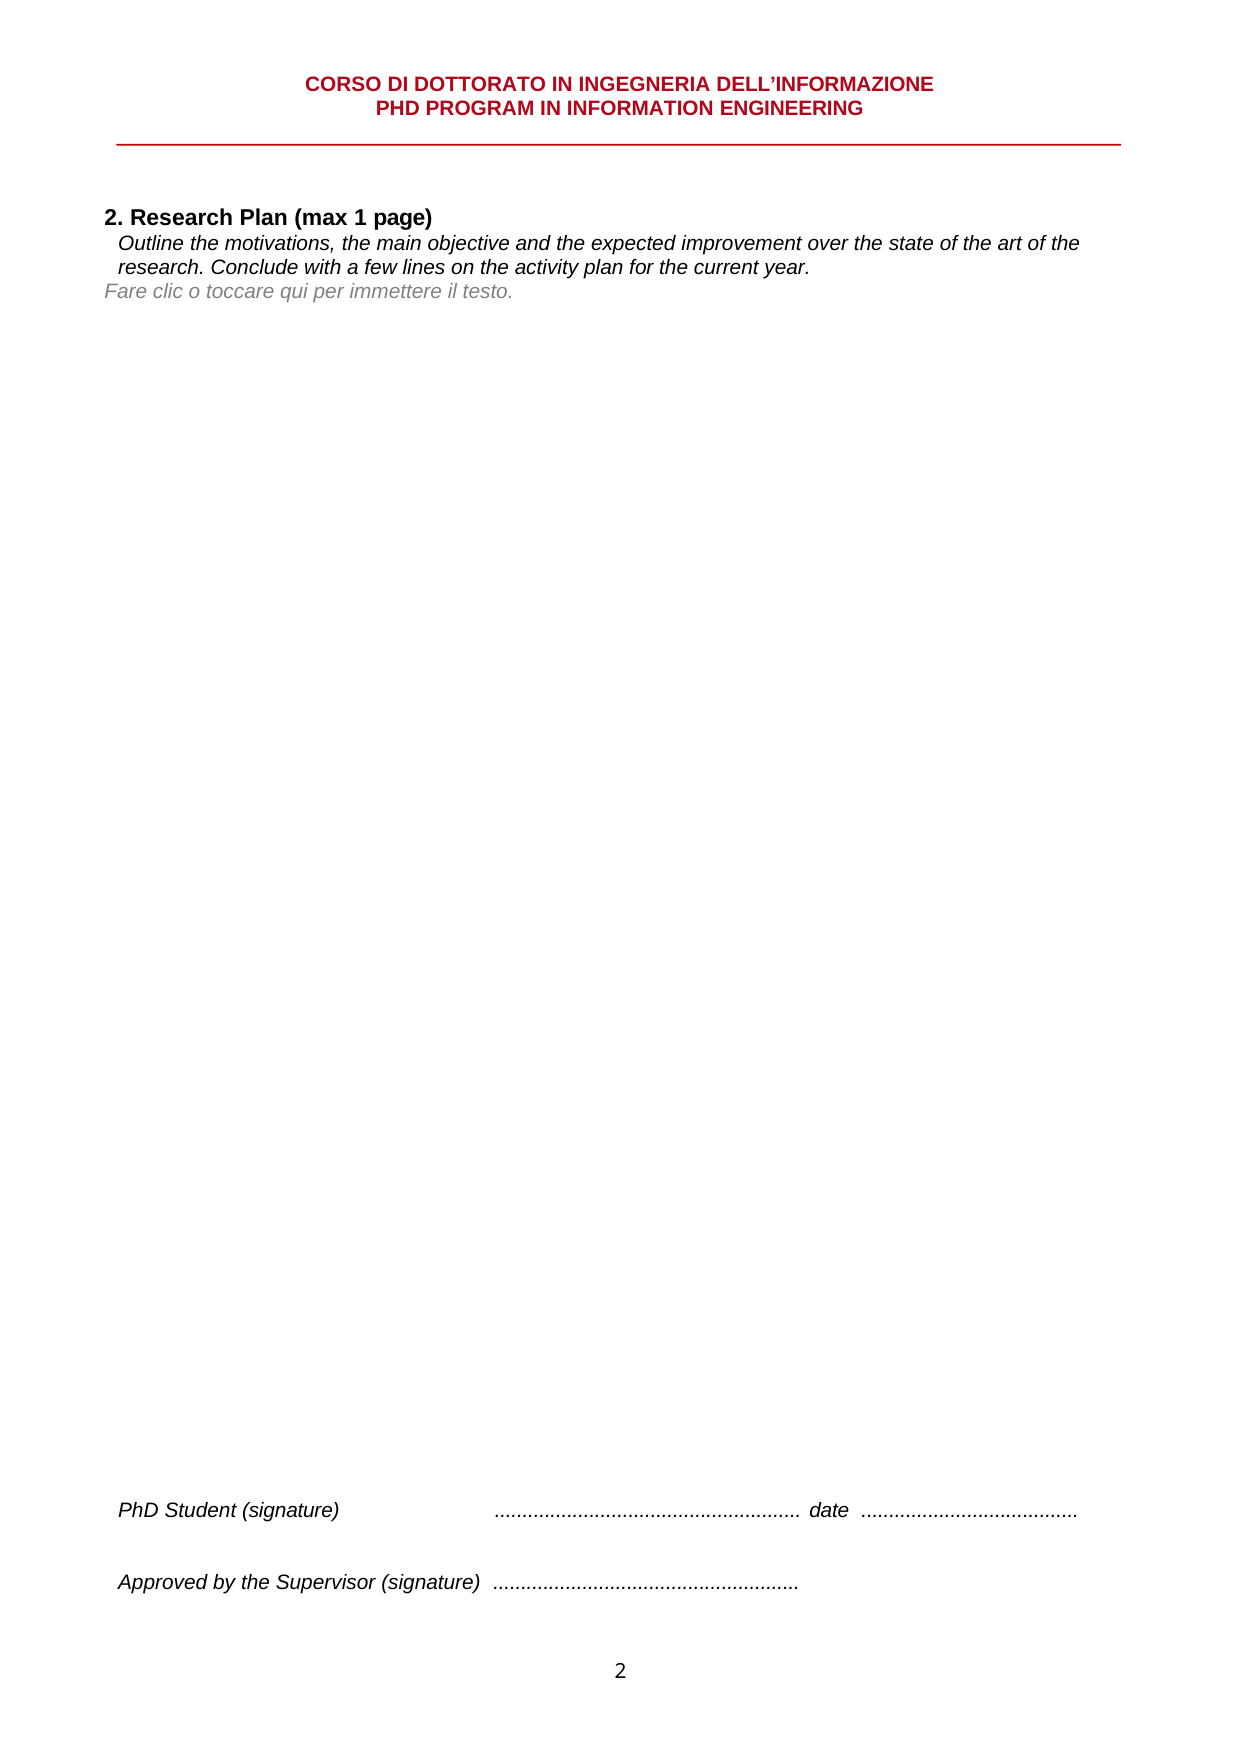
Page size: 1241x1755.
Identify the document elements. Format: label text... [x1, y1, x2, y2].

text CORSO DI DOTTORATO IN INGEGNERIA DELL’INFORMAZIONE [106, 72, 1133, 96]
text PhD Student (signature) ....................................................... date ....................................... [118, 1497, 1134, 1521]
text PHD PROGRAM IN INFORMATION ENGINEERING [106, 96, 1133, 120]
text Fare clic o toccare qui per immettere il testo. [104, 279, 1134, 303]
subtitle 2. Research Plan (max 1 page) [104, 205, 1134, 231]
text Approved by the Supervisor (signature) ....................................................... [118, 1569, 1134, 1593]
text Outline the motivations, the main objective and the expected improvement over the state of the art of the research. Conclude with a few lines on the activity plan for the current year. [118, 231, 1134, 279]
